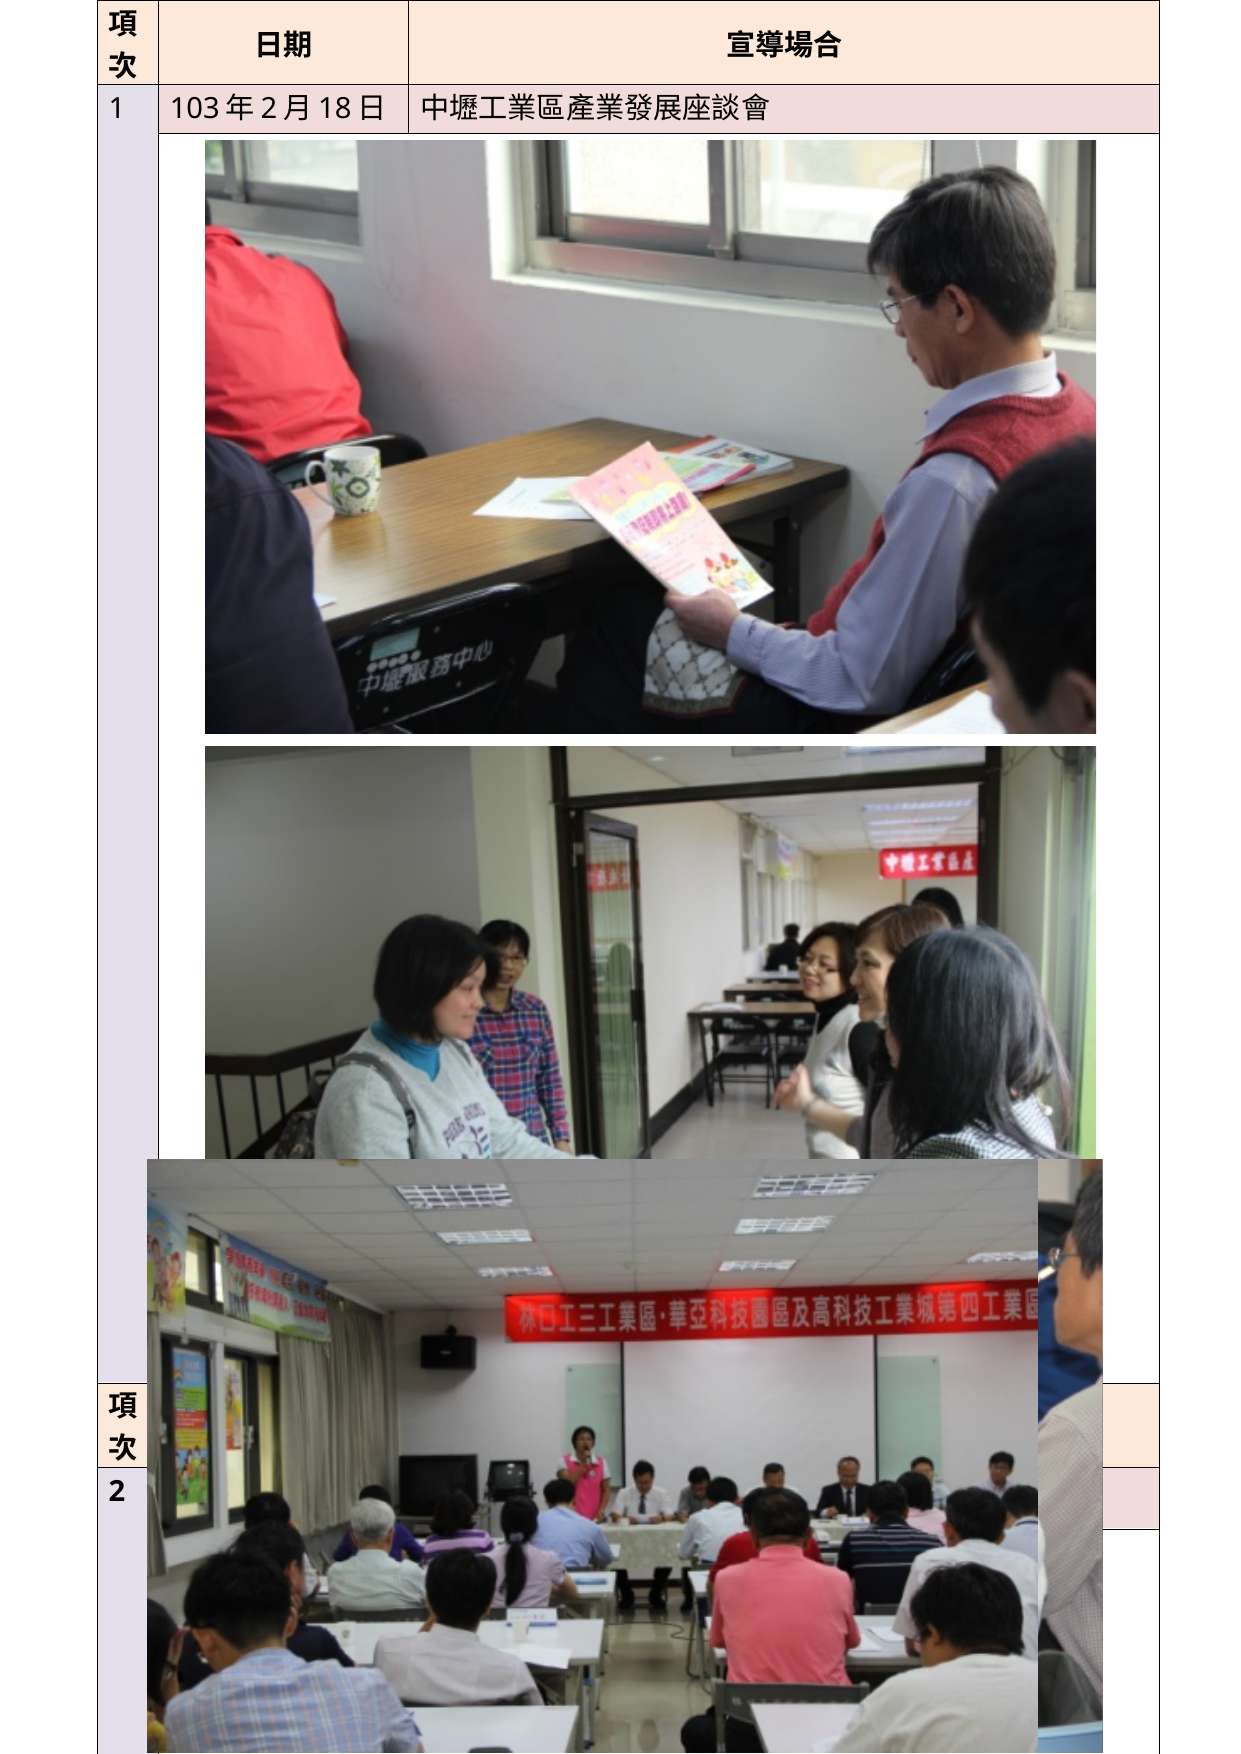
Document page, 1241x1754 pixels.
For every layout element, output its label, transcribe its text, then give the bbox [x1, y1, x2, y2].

table_cell 中壢工業區產業發展座談會 [409, 85, 1159, 133]
table_cell [159, 134, 1159, 1159]
table_header 宣導場合 [409, 1, 1159, 84]
table_cell 桃園幼獅楊梅幼獅擴大工業區產業發展座談會 [1104, 1468, 1159, 1528]
table_cell 103年2月18日 [159, 85, 408, 133]
table_header 日期 [159, 1, 408, 84]
picture [205, 140, 1097, 734]
table_cell [98, 1160, 146, 1382]
table_cell 2 [98, 1468, 146, 1752]
table_cell 項次 [98, 1384, 146, 1467]
table_cell 宣導場合 [1104, 1384, 1159, 1467]
table_header 項次 [98, 1, 158, 84]
picture [205, 746, 1097, 1158]
picture [147, 1159, 1038, 1753]
table_cell 1 [98, 85, 158, 1159]
table_cell [1104, 1160, 1159, 1382]
picture [1039, 1159, 1103, 1753]
table_cell [1039, 1158, 1159, 1754]
